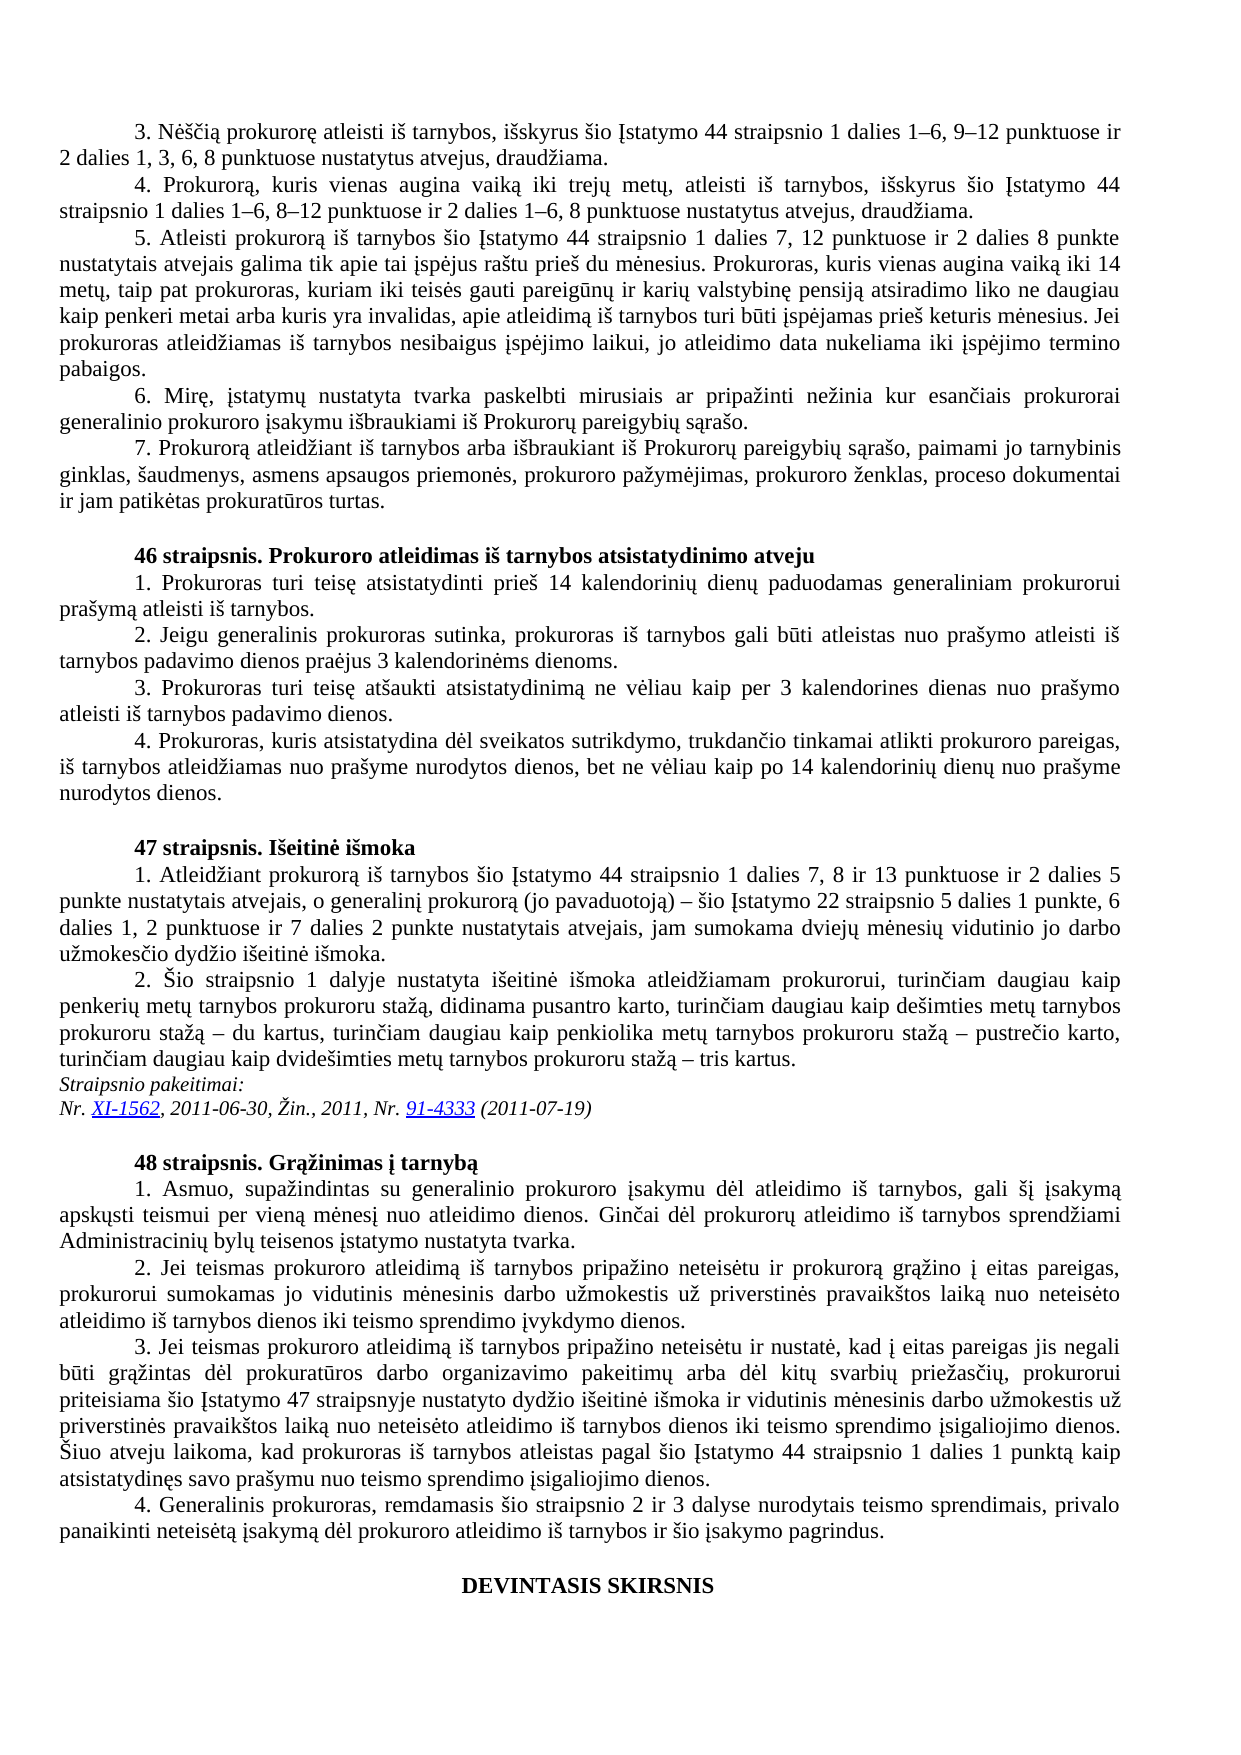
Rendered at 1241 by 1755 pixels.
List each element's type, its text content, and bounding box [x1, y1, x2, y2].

text 2. Jei teismas prokuroro atleidimą iš tarnybos pripažino neteisėtu ir prokurorą grąžino į eitas pareigas, prokurorui sumokamas jo vidutinis mėnesinis darbo užmokestis už priverstinės pravaikštos laiką nuo neteisėto atleidimo iš tarnybos dienos iki teismo sprendimo įvykdymo dienos. [59, 1254, 1122, 1333]
text 3. Prokuroras turi teisę atšaukti atsistatydinimą ne vėliau kaip per 3 kalendorines dienas nuo prašymo atleisti iš tarnybos padavimo dienos. [59, 674, 1122, 727]
text 1. Asmuo, supažindintas su generalinio prokuroro įsakymu dėl atleidimo iš tarnybos, gali šį įsakymą apskųsti teismui per vieną mėnesį nuo atleidimo dienos. Ginčai dėl prokurorų atleidimo iš tarnybos sprendžiami Administracinių bylų teisenos įstatymo nustatyta tvarka. [59, 1175, 1122, 1254]
text Straipsnio pakeitimai: [59, 1072, 1122, 1096]
text 4. Prokuroras, kuris atsistatydina dėl sveikatos sutrikdymo, trukdančio tinkamai atlikti prokuroro pareigas, iš tarnybos atleidžiamas nuo prašyme nurodytos dienos, bet ne vėliau kaip po 14 kalendorinių dienų nuo prašyme nurodytos dienos. [59, 727, 1122, 806]
text 3. Nėščią prokurorę atleisti iš tarnybos, išskyrus šio Įstatymo 44 straipsnio 1 dalies 1–6, 9–12 punktuose ir 2 dalies 1, 3, 6, 8 punktuose nustatytus atvejus, draudžiama. [59, 118, 1122, 171]
text 4. Prokurorą, kuris vienas augina vaiką iki trejų metų, atleisti iš tarnybos, išskyrus šio Įstatymo 44 straipsnio 1 dalies 1–6, 8–12 punktuose ir 2 dalies 1–6, 8 punktuose nustatytus atvejus, draudžiama. [59, 171, 1122, 223]
text 5. Atleisti prokurorą iš tarnybos šio Įstatymo 44 straipsnio 1 dalies 7, 12 punktuose ir 2 dalies 8 punkte nustatytais atvejais galima tik apie tai įspėjus raštu prieš du mėnesius. Prokuroras, kuris vienas augina vaiką iki 14 metų, taip pat prokuroras, kuriam iki teisės gauti pareigūnų ir karių valstybinę pensiją atsiradimo liko ne daugiau kaip penkeri metai arba kuris yra invalidas, apie atleidimą iš tarnybos turi būti įspėjamas prieš keturis mėnesius. Jei prokuroras atleidžiamas iš tarnybos nesibaigus įspėjimo laikui, jo atleidimo data nukeliama iki įspėjimo termino pabaigos. [59, 223, 1122, 382]
text Devintasis skirsnis [59, 1573, 1122, 1599]
text 1. Atleidžiant prokurorą iš tarnybos šio Įstatymo 44 straipsnio 1 dalies 7, 8 ir 13 punktuose ir 2 dalies 5 punkte nustatytais atvejais, o generalinį prokurorą (jo pavaduotoją) – šio Įstatymo 22 straipsnio 5 dalies 1 punkte, 6 dalies 1, 2 punktuose ir 7 dalies 2 punkte nustatytais atvejais, jam sumokama dviejų mėnesių vidutinio jo darbo užmokesčio dydžio išeitinė išmoka. [59, 861, 1122, 966]
text 48 straipsnis. Grąžinimas į tarnybą [59, 1148, 1122, 1175]
text 1. Prokuroras turi teisę atsistatydinti prieš 14 kalendorinių dienų paduodamas generaliniam prokurorui prašymą atleisti iš tarnybos. [59, 568, 1122, 621]
text 3. Jei teismas prokuroro atleidimą iš tarnybos pripažino neteisėtu ir nustatė, kad į eitas pareigas jis negali būti grąžintas dėl prokuratūros darbo organizavimo pakeitimų arba dėl kitų svarbių priežasčių, prokurorui priteisiama šio Įstatymo 47 straipsnyje nustatyto dydžio išeitinė išmoka ir vidutinis mėnesinis darbo užmokestis už priverstinės pravaikštos laiką nuo neteisėto atleidimo iš tarnybos dienos iki teismo sprendimo įsigaliojimo dienos. Šiuo atveju laikoma, kad prokuroras iš tarnybos atleistas pagal šio Įstatymo 44 straipsnio 1 dalies 1 punktą kaip atsistatydinęs savo prašymu nuo teismo sprendimo įsigaliojimo dienos. [59, 1333, 1122, 1491]
text 46 straipsnis. Prokuroro atleidimas iš tarnybos atsistatydinimo atveju [59, 542, 1122, 568]
text 4. Generalinis prokuroras, remdamasis šio straipsnio 2 ir 3 dalyse nurodytais teismo sprendimais, privalo panaikinti neteisėtą įsakymą dėl prokuroro atleidimo iš tarnybos ir šio įsakymo pagrindus. [59, 1491, 1122, 1544]
text 6. Mirę, įstatymų nustatyta tvarka paskelbti mirusiais ar pripažinti nežinia kur esančiais prokurorai generalinio prokuroro įsakymu išbraukiami iš Prokurorų pareigybių sąrašo. [59, 382, 1122, 434]
text 2. Šio straipsnio 1 dalyje nustatyta išeitinė išmoka atleidžiamam prokurorui, turinčiam daugiau kaip penkerių metų tarnybos prokuroru stažą, didinama pusantro karto, turinčiam daugiau kaip dešimties metų tarnybos prokuroru stažą – du kartus, turinčiam daugiau kaip penkiolika metų tarnybos prokuroru stažą – pustrečio karto, turinčiam daugiau kaip dvidešimties metų tarnybos prokuroru stažą – tris kartus. [59, 966, 1122, 1072]
text 47 straipsnis. Išeitinė išmoka [59, 834, 1122, 861]
text Nr. XI-1562, 2011-06-30, Žin., 2011, Nr. 91-4333 (2011-07-19) [59, 1096, 1122, 1120]
text 7. Prokurorą atleidžiant iš tarnybos arba išbraukiant iš Prokurorų pareigybių sąrašo, paimami jo tarnybinis ginklas, šaudmenys, asmens apsaugos priemonės, prokuroro pažymėjimas, prokuroro ženklas, proceso dokumentai ir jam patikėtas prokuratūros turtas. [59, 434, 1122, 513]
text 2. Jeigu generalinis prokuroras sutinka, prokuroras iš tarnybos gali būti atleistas nuo prašymo atleisti iš tarnybos padavimo dienos praėjus 3 kalendorinėms dienoms. [59, 621, 1122, 674]
